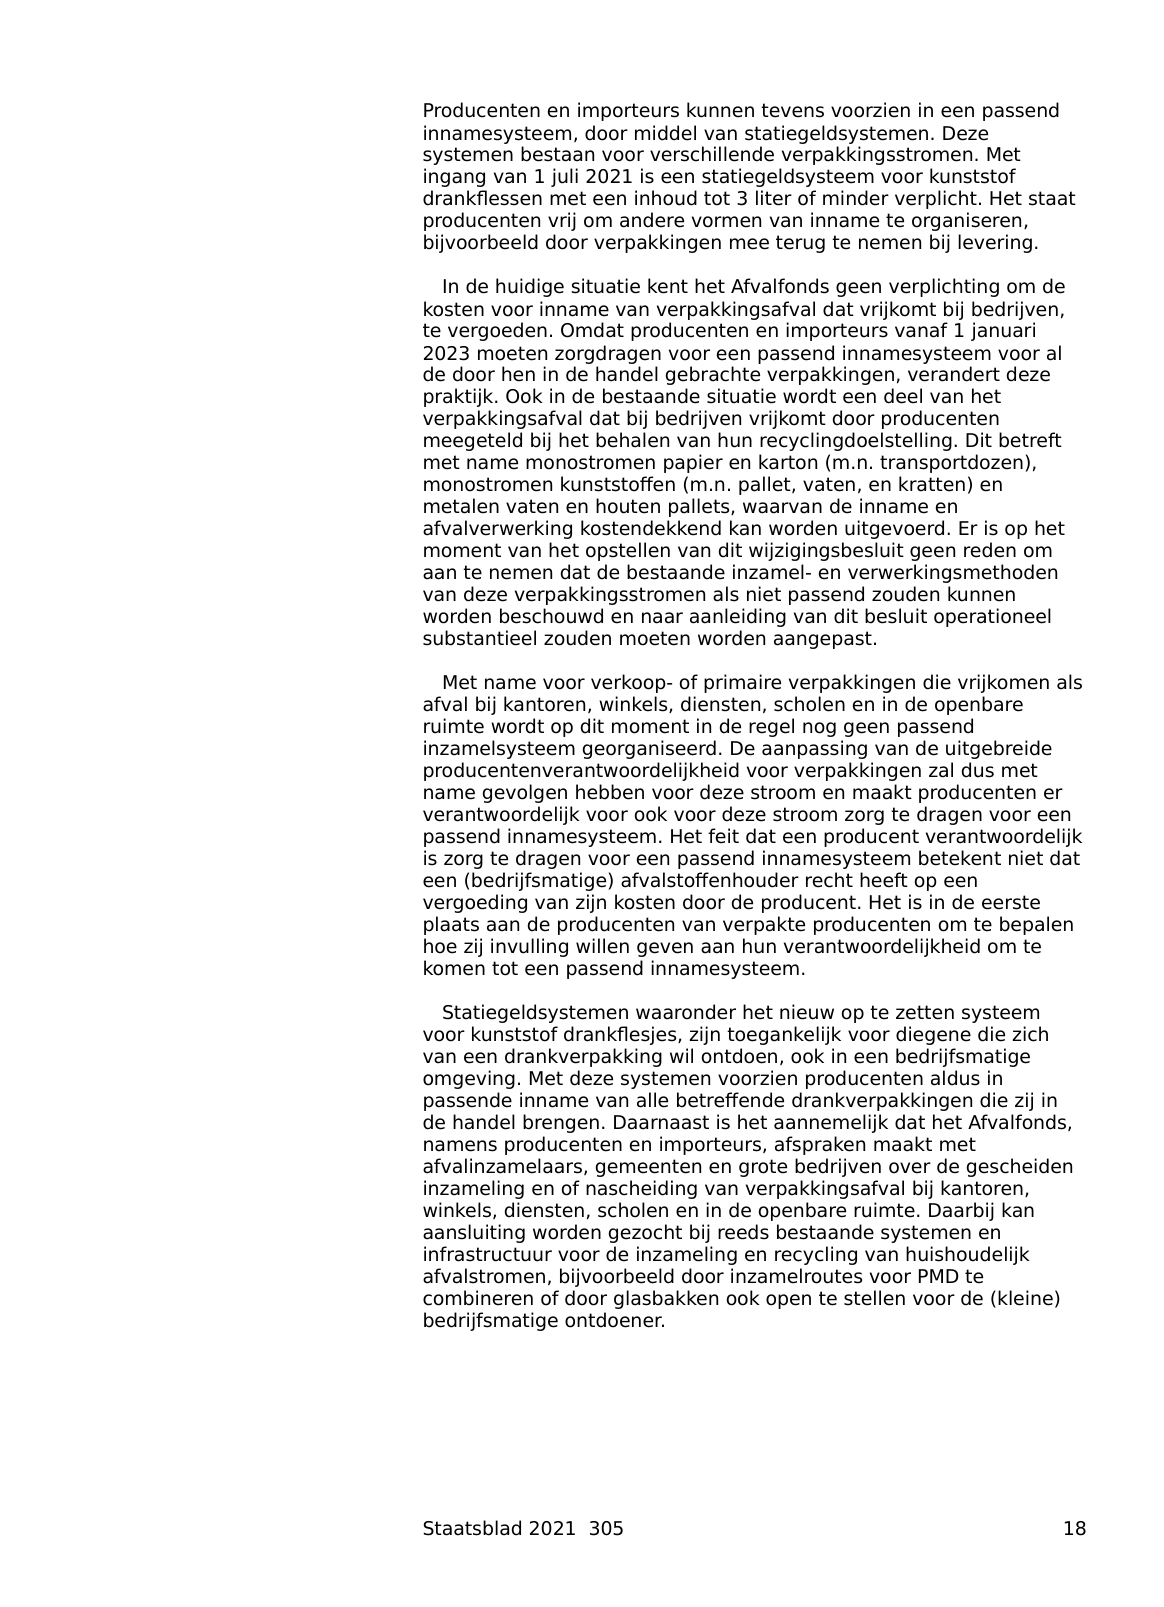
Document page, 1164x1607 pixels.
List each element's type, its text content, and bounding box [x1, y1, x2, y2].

text Statiegeldsystemen waaronder het nieuw op te zetten systeem voor kunststof drankflesjes, zijn toegankelijk voor diegene die zich van een drankverpakking wil ontdoen, ook in een bedrijfsmatige omgeving. Met deze systemen voorzien producenten aldus in passende inname van alle betreffende drankverpakkingen die zij in de handel brengen. Daarnaast is het aannemelijk dat het Afvalfonds, namens producenten en importeurs, afspraken maakt met afvalinzamelaars, gemeenten en grote bedrijven over de gescheiden inzameling en of nascheiding van verpakkingsafval bij kantoren, winkels, diensten, scholen en in de openbare ruimte. Daarbij kan aansluiting worden gezocht bij reeds bestaande systemen en infrastructuur voor de inzameling en recycling van huishoudelijk afvalstromen, bijvoorbeeld door inzamelroutes voor PMD te combineren of door glasbakken ook open te stellen voor de (kleine) bedrijfsmatige ontdoener. [422, 1002, 1087, 1332]
text In de huidige situatie kent het Afvalfonds geen verplichting om de kosten voor inname van verpakkingsafval dat vrijkomt bij bedrijven, te vergoeden. Omdat producenten en importeurs vanaf 1 januari 2023 moeten zorgdragen voor een passend innamesysteem voor al de door hen in de handel gebrachte verpakkingen, verandert deze praktijk. Ook in de bestaande situatie wordt een deel van het verpakkingsafval dat bij bedrijven vrijkomt door producenten meegeteld bij het behalen van hun recyclingdoelstelling. Dit betreft met name monostromen papier en karton (m.n. transportdozen), monostromen kunststoffen (m.n. pallet, vaten, en kratten) en metalen vaten en houten pallets, waarvan de inname en afvalverwerking kostendekkend kan worden uitgevoerd. Er is op het moment van het opstellen van dit wijzigingsbesluit geen reden om aan te nemen dat de bestaande inzamel- en verwerkingsmethoden van deze verpakkingsstromen als niet passend zouden kunnen worden beschouwd en naar aanleiding van dit besluit operationeel substantieel zouden moeten worden aangepast. [422, 276, 1087, 650]
text Met name voor verkoop- of primaire verpakkingen die vrijkomen als afval bij kantoren, winkels, diensten, scholen en in de openbare ruimte wordt op dit moment in de regel nog geen passend inzamelsysteem georganiseerd. De aanpassing van de uitgebreide producentenverantwoordelijkheid voor verpakkingen zal dus met name gevolgen hebben voor deze stroom en maakt producenten er verantwoordelijk voor ook voor deze stroom zorg te dragen voor een passend innamesysteem. Het feit dat een producent verantwoordelijk is zorg te dragen voor een passend innamesysteem betekent niet dat een (bedrijfsmatige) afvalstoffenhouder recht heeft op een vergoeding van zijn kosten door de producent. Het is in de eerste plaats aan de producenten van verpakte producenten om te bepalen hoe zij invulling willen geven aan hun verantwoordelijkheid om te komen tot een passend innamesysteem. [422, 672, 1087, 980]
text Producenten en importeurs kunnen tevens voorzien in een passend innamesysteem, door middel van statiegeldsystemen. Deze systemen bestaan voor verschillende verpakkingsstromen. Met ingang van 1 juli 2021 is een statiegeldsysteem voor kunststof drankflessen met een inhoud tot 3 liter of minder verplicht. Het staat producenten vrij om andere vormen van inname te organiseren, bijvoorbeeld door verpakkingen mee terug te nemen bij levering. [422, 100, 1087, 254]
